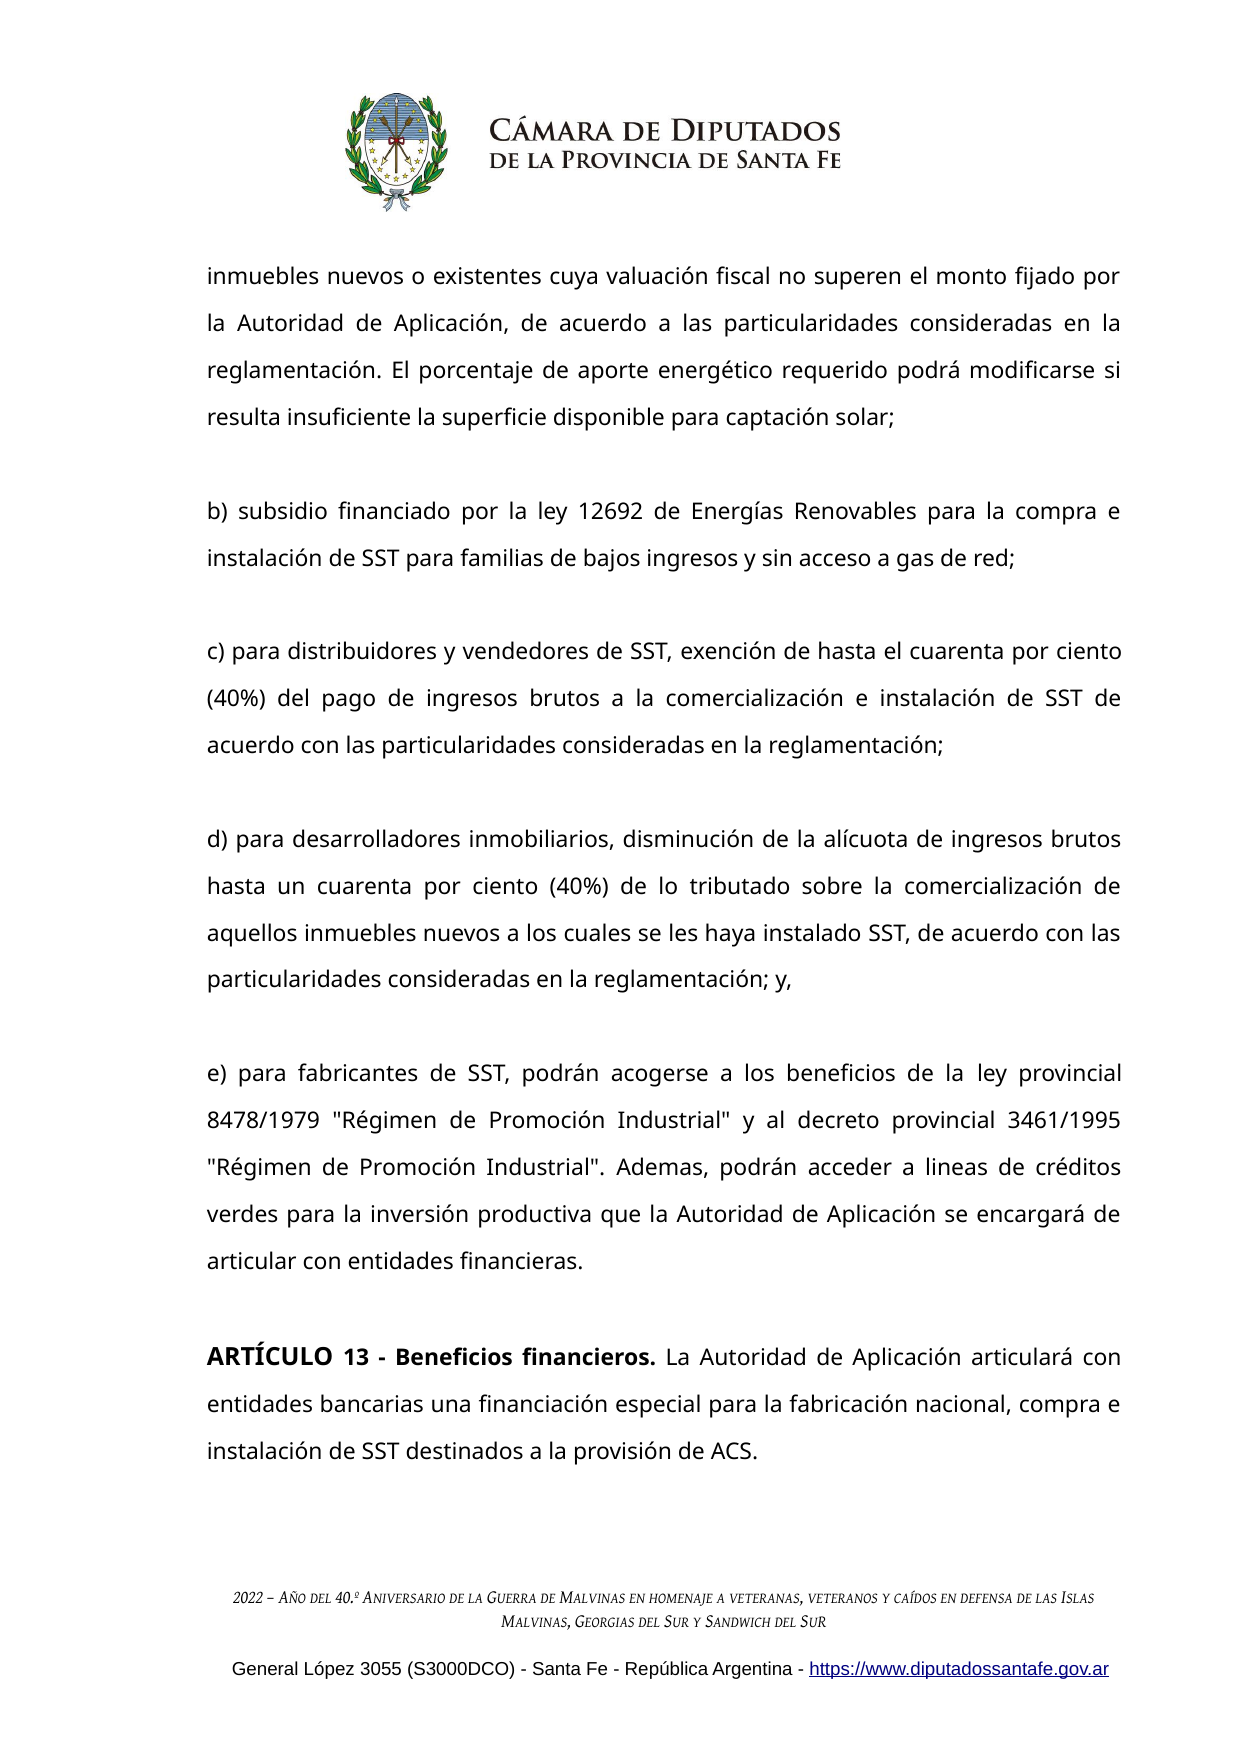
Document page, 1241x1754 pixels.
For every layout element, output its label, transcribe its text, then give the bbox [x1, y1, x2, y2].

picture [345, 93, 841, 216]
text e) para fabricantes de SST, podrán acogerse a los beneficios de la ley provincial 8478/1979 "Régimen de Promoción Industrial" y al decreto provincial 3461/1995 "Régimen de Promoción Industrial". Ademas, podrán acceder a lineas de créditos verdes para la inversión productiva que la Autoridad de Aplicación se encargará de articular con entidades financieras. [207, 1057, 1122, 1276]
text c) para distribuidores y vendedores de SST, exención de hasta el cuarenta por ciento (40%) del pago de ingresos brutos a la comercialización e instalación de SST de acuerdo con las particularidades consideradas en la reglamentación; [207, 635, 1122, 760]
text inmuebles nuevos o existentes cuya valuación fiscal no superen el monto fijado por la Autoridad de Aplicación, de acuerdo a las particularidades consideradas en la reglamentación. El porcentaje de aporte energético requerido podrá modificarse si resulta insuficiente la superficie disponible para captación solar; [207, 260, 1122, 432]
text ARTÍCULO 13 - Beneficios financieros. La Autoridad de Aplicación articulará con entidades bancarias una financiación especial para la fabricación nacional, compra e instalación de SST destinados a la provisión de ACS. [207, 1338, 1122, 1466]
text d) para desarrolladores inmobiliarios, disminución de la alícuota de ingresos brutos hasta un cuarenta por ciento (40%) de lo tributado sobre la comercialización de aquellos inmuebles nuevos a los cuales se les haya instalado SST, de acuerdo con las particularidades consideradas en la reglamentación; y, [207, 823, 1122, 994]
text b) subsidio financiado por la ley 12692 de Energías Renovables para la compra e instalación de SST para familias de bajos ingresos y sin acceso a gas de red; [207, 494, 1122, 573]
